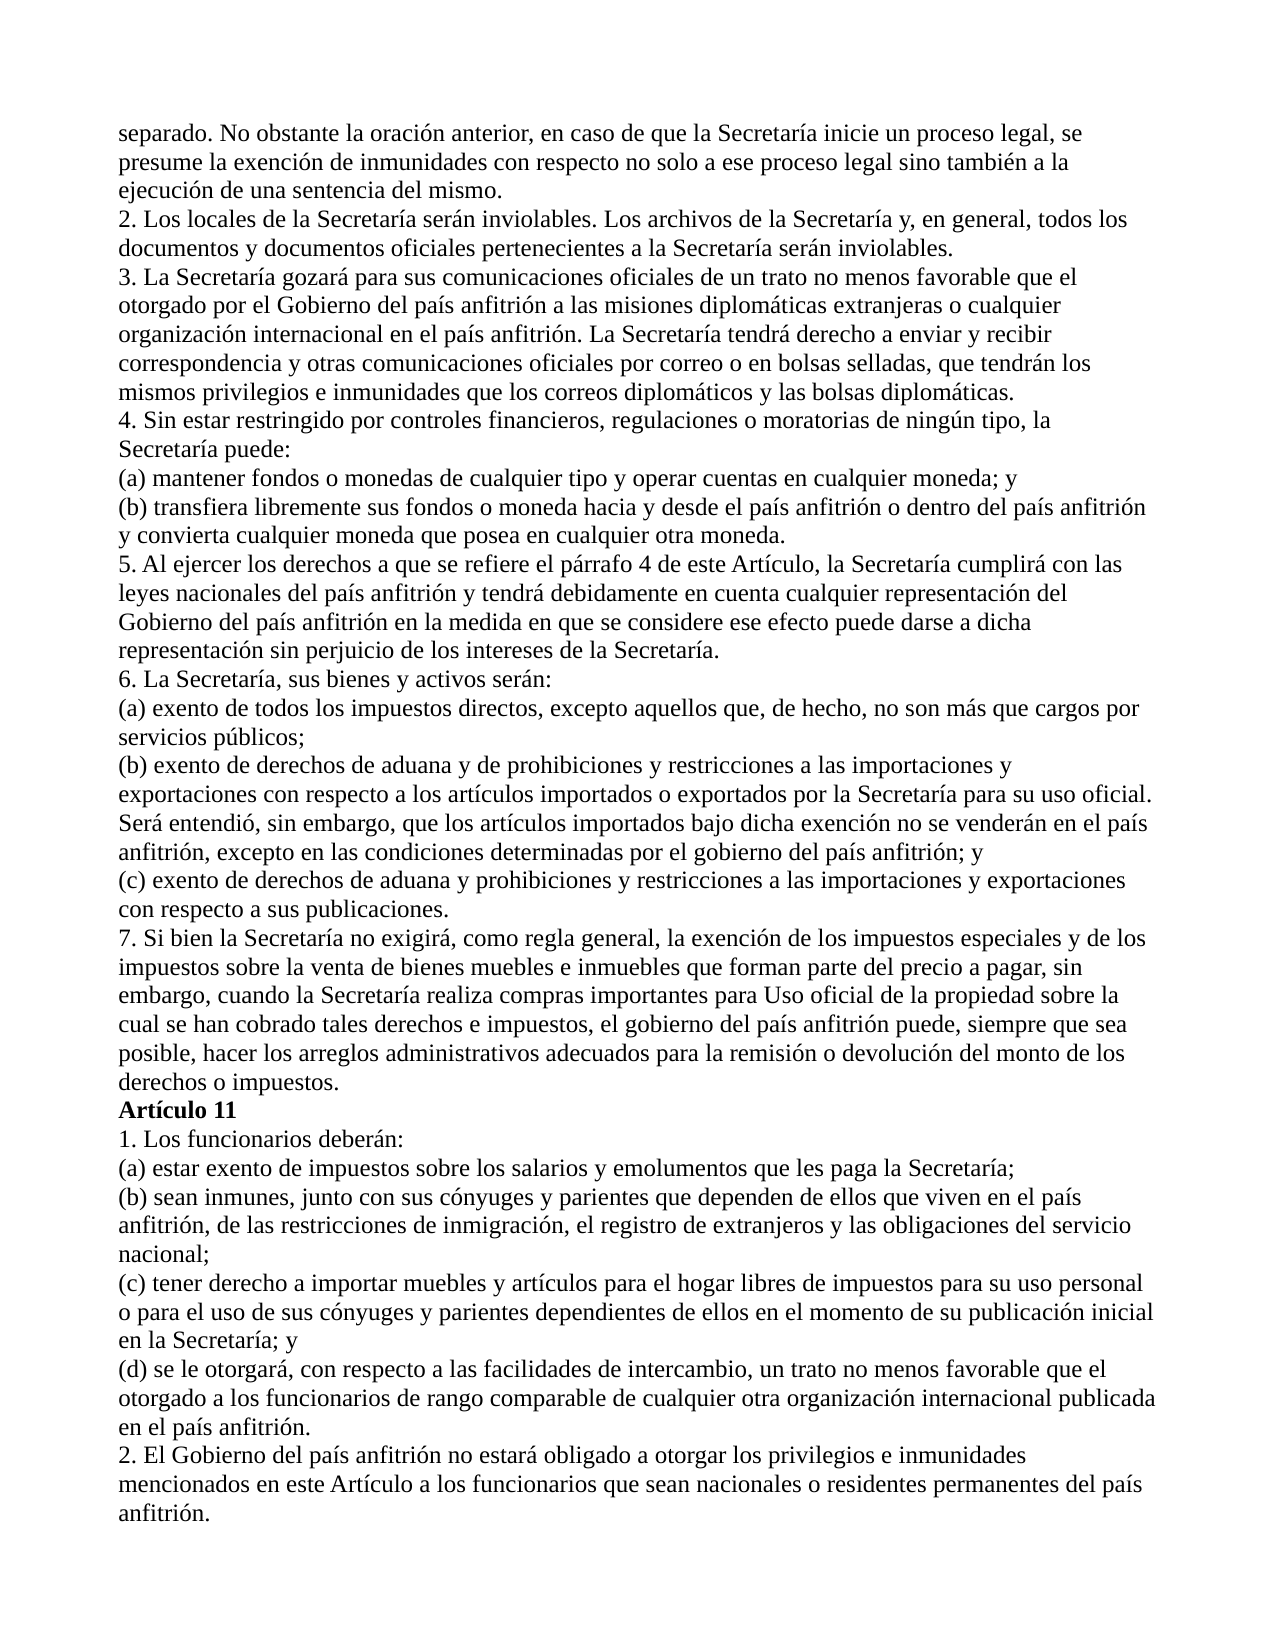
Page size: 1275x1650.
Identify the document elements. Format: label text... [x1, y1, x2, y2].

text Artículo 11 [118, 1096, 1157, 1124]
text 7. Si bien la Secretaría no exigirá, como regla general, la exención de los impuestos especiales y de los impuestos sobre la venta de bienes muebles e inmuebles que forman parte del precio a pagar, sin embargo, cuando la Secretaría realiza compras importantes para Uso oficial de la propiedad sobre la cual se han cobrado tales derechos e impuestos, el gobierno del país anfitrión puede, siempre que sea posible, hacer los arreglos administrativos adecuados para la remisión o devolución del monto de los derechos o impuestos. [118, 923, 1157, 1096]
text (b) transfiera libremente sus fondos o moneda hacia y desde el país anfitrión o dentro del país anfitrión y convierta cualquier moneda que posea en cualquier otra moneda. [118, 492, 1157, 549]
text 6. La Secretaría, sus bienes y activos serán: [118, 664, 1157, 693]
text (a) mantener fondos o monedas de cualquier tipo y operar cuentas en cualquier moneda; y [118, 463, 1157, 492]
text (a) exento de todos los impuestos directos, excepto aquellos que, de hecho, no son más que cargos por servicios públicos; [118, 693, 1157, 751]
text 3. La Secretaría gozará para sus comunicaciones oficiales de un trato no menos favorable que el otorgado por el Gobierno del país anfitrión a las misiones diplomáticas extranjeras o cualquier organización internacional en el país anfitrión. La Secretaría tendrá derecho a enviar y recibir correspondencia y otras comunicaciones oficiales por correo o en bolsas selladas, que tendrán los mismos privilegios e inmunidades que los correos diplomáticos y las bolsas diplomáticas. [118, 262, 1157, 406]
text (c) exento de derechos de aduana y prohibiciones y restricciones a las importaciones y exportaciones con respecto a sus publicaciones. [118, 866, 1157, 923]
text 5. Al ejercer los derechos a que se refiere el párrafo 4 de este Artículo, la Secretaría cumplirá con las leyes nacionales del país anfitrión y tendrá debidamente en cuenta cualquier representación del Gobierno del país anfitrión en la medida en que se considere ese efecto puede darse a dicha representación sin perjuicio de los intereses de la Secretaría. [118, 549, 1157, 664]
text 2. El Gobierno del país anfitrión no estará obligado a otorgar los privilegios e inmunidades mencionados en este Artículo a los funcionarios que sean nacionales o residentes permanentes del país anfitrión. [118, 1441, 1157, 1527]
text (d) se le otorgará, con respecto a las facilidades de intercambio, un trato no menos favorable que el otorgado a los funcionarios de rango comparable de cualquier otra organización internacional publicada en el país anfitrión. [118, 1354, 1157, 1441]
text (b) exento de derechos de aduana y de prohibiciones y restricciones a las importaciones y exportaciones con respecto a los artículos importados o exportados por la Secretaría para su uso oficial. Será entendió, sin embargo, que los artículos importados bajo dicha exención no se venderán en el país anfitrión, excepto en las condiciones determinadas por el gobierno del país anfitrión; y [118, 751, 1157, 866]
text 4. Sin estar restringido por controles financieros, regulaciones o moratorias de ningún tipo, la Secretaría puede: [118, 406, 1157, 463]
text (b) sean inmunes, junto con sus cónyuges y parientes que dependen de ellos que viven en el país anfitrión, de las restricciones de inmigración, el registro de extranjeros y las obligaciones del servicio nacional; [118, 1182, 1157, 1268]
text 2. Los locales de la Secretaría serán inviolables. Los archivos de la Secretaría y, en general, todos los documentos y documentos oficiales pertenecientes a la Secretaría serán inviolables. [118, 204, 1157, 262]
text separado. No obstante la oración anterior, en caso de que la Secretaría inicie un proceso legal, se presume la exención de inmunidades con respecto no solo a ese proceso legal sino también a la ejecución de una sentencia del mismo. [118, 118, 1157, 204]
text 1. Los funcionarios deberán: [118, 1124, 1157, 1153]
text (c) tener derecho a importar muebles y artículos para el hogar libres de impuestos para su uso personal o para el uso de sus cónyuges y parientes dependientes de ellos en el momento de su publicación inicial en la Secretaría; y [118, 1268, 1157, 1354]
text (a) estar exento de impuestos sobre los salarios y emolumentos que les paga la Secretaría; [118, 1153, 1157, 1182]
